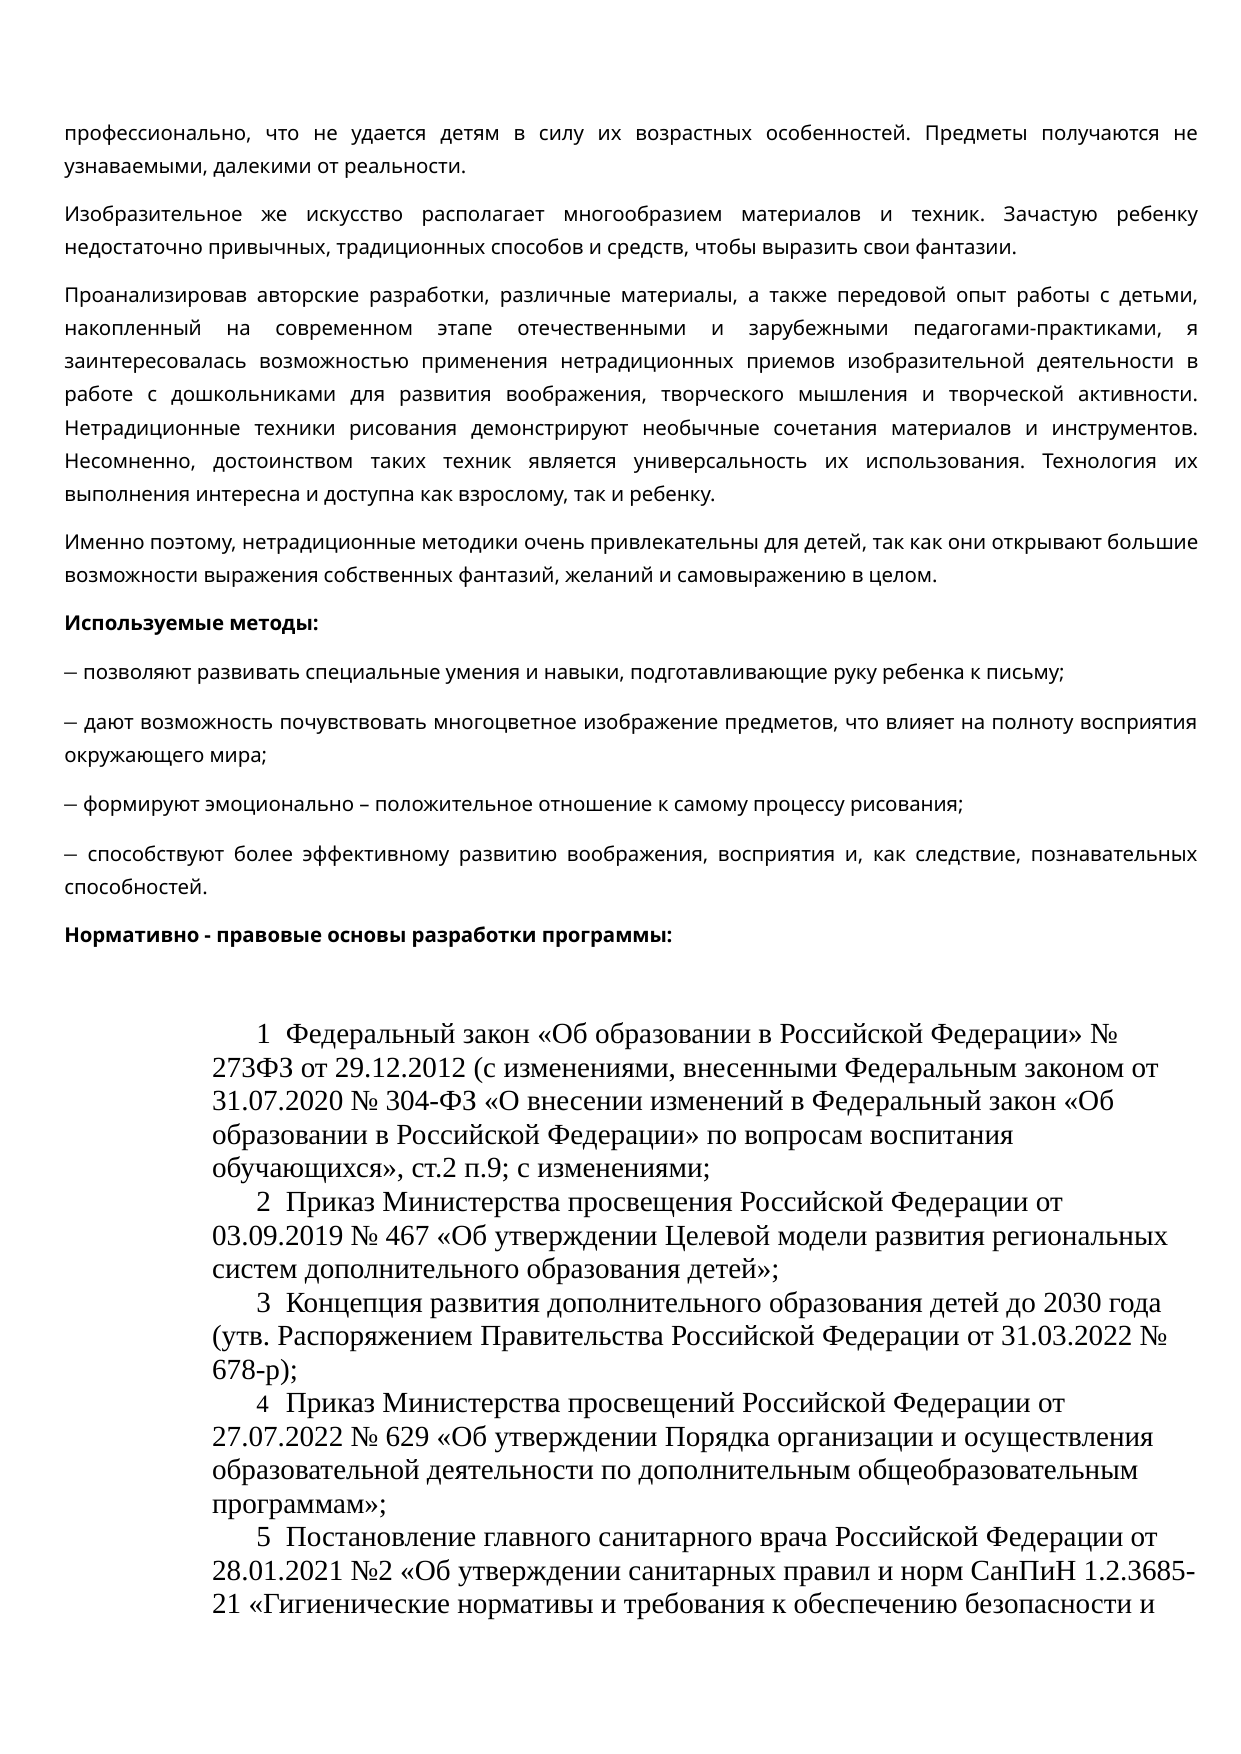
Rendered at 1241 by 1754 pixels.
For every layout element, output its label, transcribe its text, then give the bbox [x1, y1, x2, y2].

list Приказ Министерства просвещения Российской Федерации от 03.09.2019 № 467 «Об утверждении Целевой модели развития региональных систем дополнительного образования детей»; [212, 1184, 1198, 1285]
list Концепция развития дополнительного образования детей до 2030 года (утв. Распоряжением Правительства Российской Федерации от 31.03.2022 № 678-р); [212, 1285, 1198, 1385]
text – позволяют развивать специальные умения и навыки, подготавливающие руку ребенка к письму; [64, 656, 1198, 686]
text Именно поэтому, нетрадиционные методики очень привлекательны для детей, так как они открывают большие возможности выражения собственных фантазий, желаний и самовыражению в целом. [64, 527, 1198, 588]
text Проанализировав авторские разработки, различные материалы, а также передовой опыт работы с детьми, накопленный на современном этапе отечественными и зарубежными педагогами-практиками, я заинтересовалась возможностью применения нетрадиционных приемов изобразительной деятельности в работе с дошкольниками для развития воображения, творческого мышления и творческой активности. Нетрадиционные техники рисования демонстрируют необычные сочетания материалов и инструментов. Несомненно, достоинством таких техник является универсальность их использования. Технология их выполнения интересна и доступна как взрослому, так и ребенку. [64, 280, 1198, 507]
text – способствуют более эффективному развитию воображения, восприятия и, как следствие, познавательных способностей. [64, 838, 1198, 901]
text – формируют эмоционально – положительное отношение к самому процессу рисования; [64, 788, 1198, 818]
text Изобразительное же искусство располагает многообразием материалов и техник. Зачастую ребенку недостаточно привычных, традиционных способов и средств, чтобы выразить свои фантазии. [64, 199, 1198, 260]
text профессионально, что не удается детям в силу их возрастных особенностей. Предметы получаются не узнаваемыми, далекими от реальности. [64, 118, 1198, 179]
text Нормативно - правовые основы разработки программы: [64, 921, 1198, 948]
text Используемые методы: [64, 608, 1198, 636]
list Федеральный закон «Об образовании в Российской Федерации» № 273ФЗ от 29.12.2012 (с изменениями, внесенными Федеральным законом от 31.07.2020 № 304-ФЗ «О внесении изменений в Федеральный закон «Об образовании в Российской Федерации» по вопросам воспитания обучающихся», ст.2 п.9; с изменениями; [212, 1016, 1198, 1184]
list Постановление главного санитарного врача Российской Федерации от 28.01.2021 №2 «Об утверждении санитарных правил и норм СанПиН 1.2.3685-21 «Гигиенические нормативы и требования к обеспечению безопасности и [212, 1519, 1198, 1620]
text – дают возможность почувствовать многоцветное изображение предметов, что влияет на полноту восприятия окружающего мира; [64, 706, 1198, 768]
list Приказ Министерства просвещений Российской Федерации от 27.07.2022 № 629 «Об утверждении Порядка организации и осуществления образовательной деятельности по дополнительным общеобразовательным программам»; [212, 1385, 1198, 1519]
